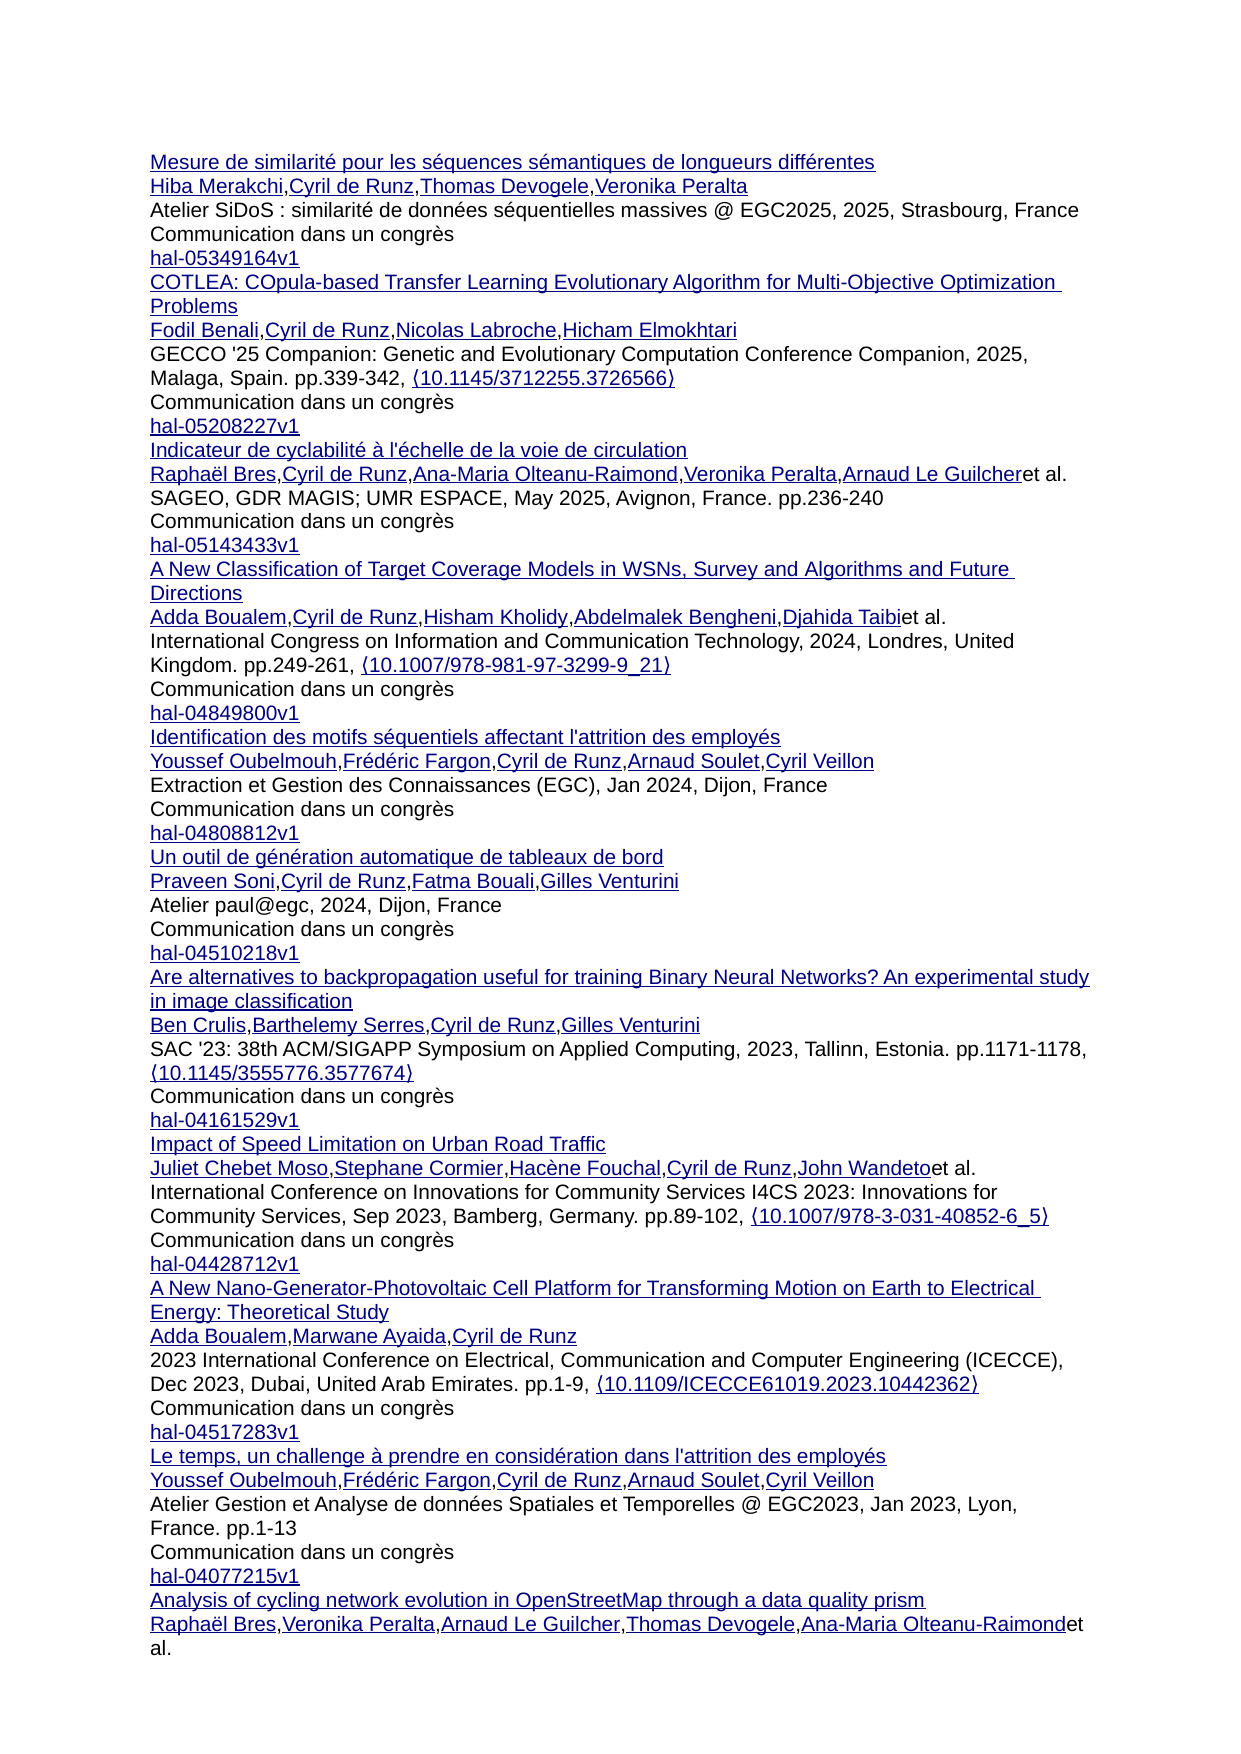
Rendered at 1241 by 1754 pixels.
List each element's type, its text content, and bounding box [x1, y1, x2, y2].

table_cell A New Nano-Generator-Photovoltaic Cell Platform for Transforming Motion on Earth to Electrical Energy: Theoretical Study Adda Boualem,Marwane Ayaida,Cyril de Runz 2023 International Conference on Electrical, Communication and Computer Engineering (ICECCE), Dec 2023, Dubai, United Arab Emirates. pp.1-9, ⟨10.1109/ICECCE61019.2023.10442362⟩ Communication dans un congrès hal-04517283v1 [150, 1276, 1090, 1444]
table_cell Un outil de génération automatique de tableaux de bord Praveen Soni,Cyril de Runz,Fatma Bouali,Gilles Venturini Atelier paul@egc, 2024, Dijon, France Communication dans un congrès hal-04510218v1 [150, 845, 1090, 964]
table_cell Analysis of cycling network evolution in OpenStreetMap through a data quality prism Raphaël Bres,Veronika Peralta,Arnaud Le Guilcher,Thomas Devogele,Ana-Maria Olteanu-Raimondet al. [150, 1588, 1090, 1659]
table_cell COTLEA: COpula-based Transfer Learning Evolutionary Algorithm for Multi-Objective Optimization Problems Fodil Benali,Cyril de Runz,Nicolas Labroche,Hicham Elmokhtari GECCO '25 Companion: Genetic and Evolutionary Computation Conference Companion, 2025, Malaga, Spain. pp.339-342, ⟨10.1145/3712255.3726566⟩ Communication dans un congrès hal-05208227v1 [150, 270, 1090, 437]
table_cell Le temps, un challenge à prendre en considération dans l'attrition des employés Youssef Oubelmouh,Frédéric Fargon,Cyril de Runz,Arnaud Soulet,Cyril Veillon Atelier Gestion et Analyse de données Spatiales et Temporelles @ EGC2023, Jan 2023, Lyon, France. pp.1-13 Communication dans un congrès hal-04077215v1 [150, 1444, 1090, 1587]
table_cell in image classification Ben Crulis,Barthelemy Serres,Cyril de Runz,Gilles Venturini SAC '23: 38th ACM/SIGAPP Symposium on Applied Computing, 2023, Tallinn, Estonia. pp.1171-1178, ⟨10.1145/3555776.3577674⟩ Communication dans un congrès hal-04161529v1 [150, 987, 1090, 1132]
table_cell A New Classification of Target Coverage Models in WSNs, Survey and Algorithms and Future Directions Adda Boualem,Cyril de Runz,Hisham Kholidy,Abdelmalek Bengheni,Djahida Taibiet al. International Congress on Information and Communication Technology, 2024, Londres, United Kingdom. pp.249-261, ⟨10.1007/978-981-97-3299-9_21⟩ Communication dans un congrès hal-04849800v1 [150, 557, 1090, 725]
table_cell Identification des motifs séquentiels affectant l'attrition des employés Youssef Oubelmouh,Frédéric Fargon,Cyril de Runz,Arnaud Soulet,Cyril Veillon Extraction et Gestion des Connaissances (EGC), Jan 2024, Dijon, France Communication dans un congrès hal-04808812v1 [150, 725, 1090, 845]
table_cell Indicateur de cyclabilité à l'échelle de la voie de circulation Raphaël Bres,Cyril de Runz,Ana-Maria Olteanu-Raimond,Veronika Peralta,Arnaud Le Guilcheret al. SAGEO, GDR MAGIS; UMR ESPACE, May 2025, Avignon, France. pp.236-240 Communication dans un congrès hal-05143433v1 [150, 438, 1090, 557]
table_cell Mesure de similarité pour les séquences sémantiques de longueurs différentes Hiba Merakchi,Cyril de Runz,Thomas Devogele,Veronika Peralta Atelier SiDoS : similarité de données séquentielles massives @ EGC2025, 2025, Strasbourg, France Communication dans un congrès hal-05349164v1 [150, 150, 1090, 270]
table_cell Impact of Speed Limitation on Urban Road Traffic Juliet Chebet Moso,Stephane Cormier,Hacène Fouchal,Cyril de Runz,John Wandetoet al. International Conference on Innovations for Community Services I4CS 2023: Innovations for Community Services, Sep 2023, Bamberg, Germany. pp.89-102, ⟨10.1007/978-3-031-40852-6_5⟩ Communication dans un congrès hal-04428712v1 [150, 1132, 1090, 1276]
table_cell Are alternatives to backpropagation useful for training Binary Neural Networks? An experimental study [150, 965, 1090, 986]
